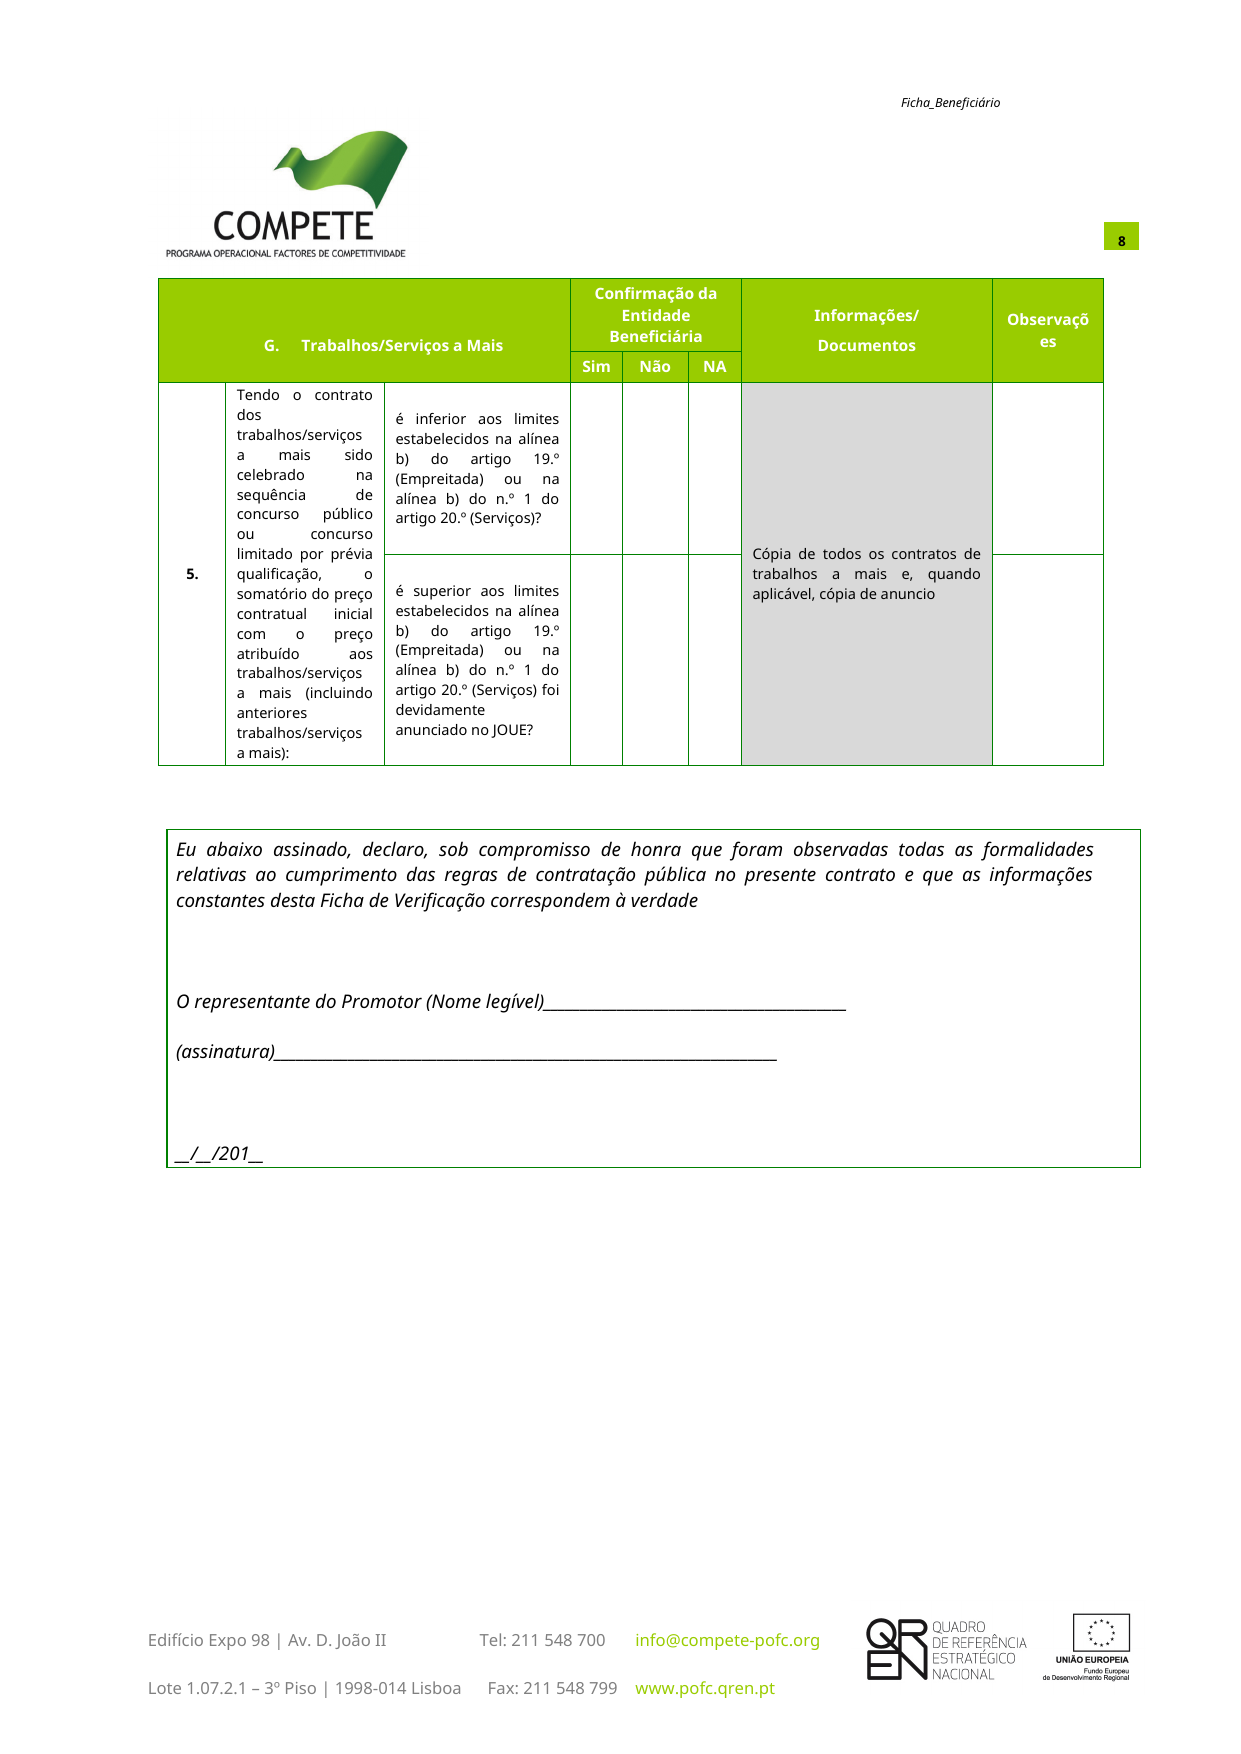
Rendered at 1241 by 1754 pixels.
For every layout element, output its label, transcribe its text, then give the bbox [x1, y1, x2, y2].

picture [147, 107, 430, 278]
table_header Confirmação da Entidade Beneficiária [571, 279, 741, 351]
text (assinatura)____________________________________________________________________ [168, 1032, 1140, 1064]
text O representante do Promotor (Nome legível)_________________________________________ [168, 981, 1140, 1014]
table_cell [689, 383, 741, 554]
table_cell Sim [571, 352, 622, 382]
table_cell [623, 555, 688, 765]
text Eu abaixo assinado, declaro, sob compromisso de honra que foram observadas todas as formalidades relativas ao cumprimento das regras de contratação pública no presente contrato e que as informações constantes desta Ficha de Verificação correspondem à verdade [168, 830, 1140, 913]
table_header Trabalhos/Serviços a Mais [159, 279, 570, 382]
table_cell [623, 383, 688, 554]
table_cell 5. [159, 383, 225, 765]
table_cell [993, 555, 1103, 765]
table_cell [571, 383, 622, 554]
text __/__/201__ [168, 1133, 1140, 1167]
table_cell Cópia de todos os contratos de trabalhos a mais e, quando aplicável, cópia de anuncio [742, 383, 992, 765]
table_cell [993, 383, 1103, 554]
table_header Observações [993, 279, 1103, 382]
table_cell NA [689, 352, 741, 382]
table_cell [571, 555, 622, 765]
table_cell Não [623, 352, 688, 382]
table_cell é superior aos limites estabelecidos na alínea b) do artigo 19.º (Empreitada) ou na alínea b) do n.º 1 do artigo 20.º (Serviços) foi devidamente anunciado no JOUE? [385, 555, 570, 765]
table_header Informações/ Documentos [742, 279, 992, 382]
table_cell Tendo o contrato dos trabalhos/serviços a mais sido celebrado na sequência de concurso público ou concurso limitado por prévia qualificação, o somatório do preço contratual inicial com o preço atribuído aos trabalhos/serviços a mais (incluindo anteriores trabalhos/serviços a mais): [226, 383, 384, 765]
table_cell [689, 555, 741, 765]
picture [887, 1600, 1147, 1695]
table_cell é inferior aos limites estabelecidos na alínea b) do artigo 19.º (Empreitada) ou na alínea b) do n.º 1 do artigo 20.º (Serviços)? [385, 383, 570, 554]
